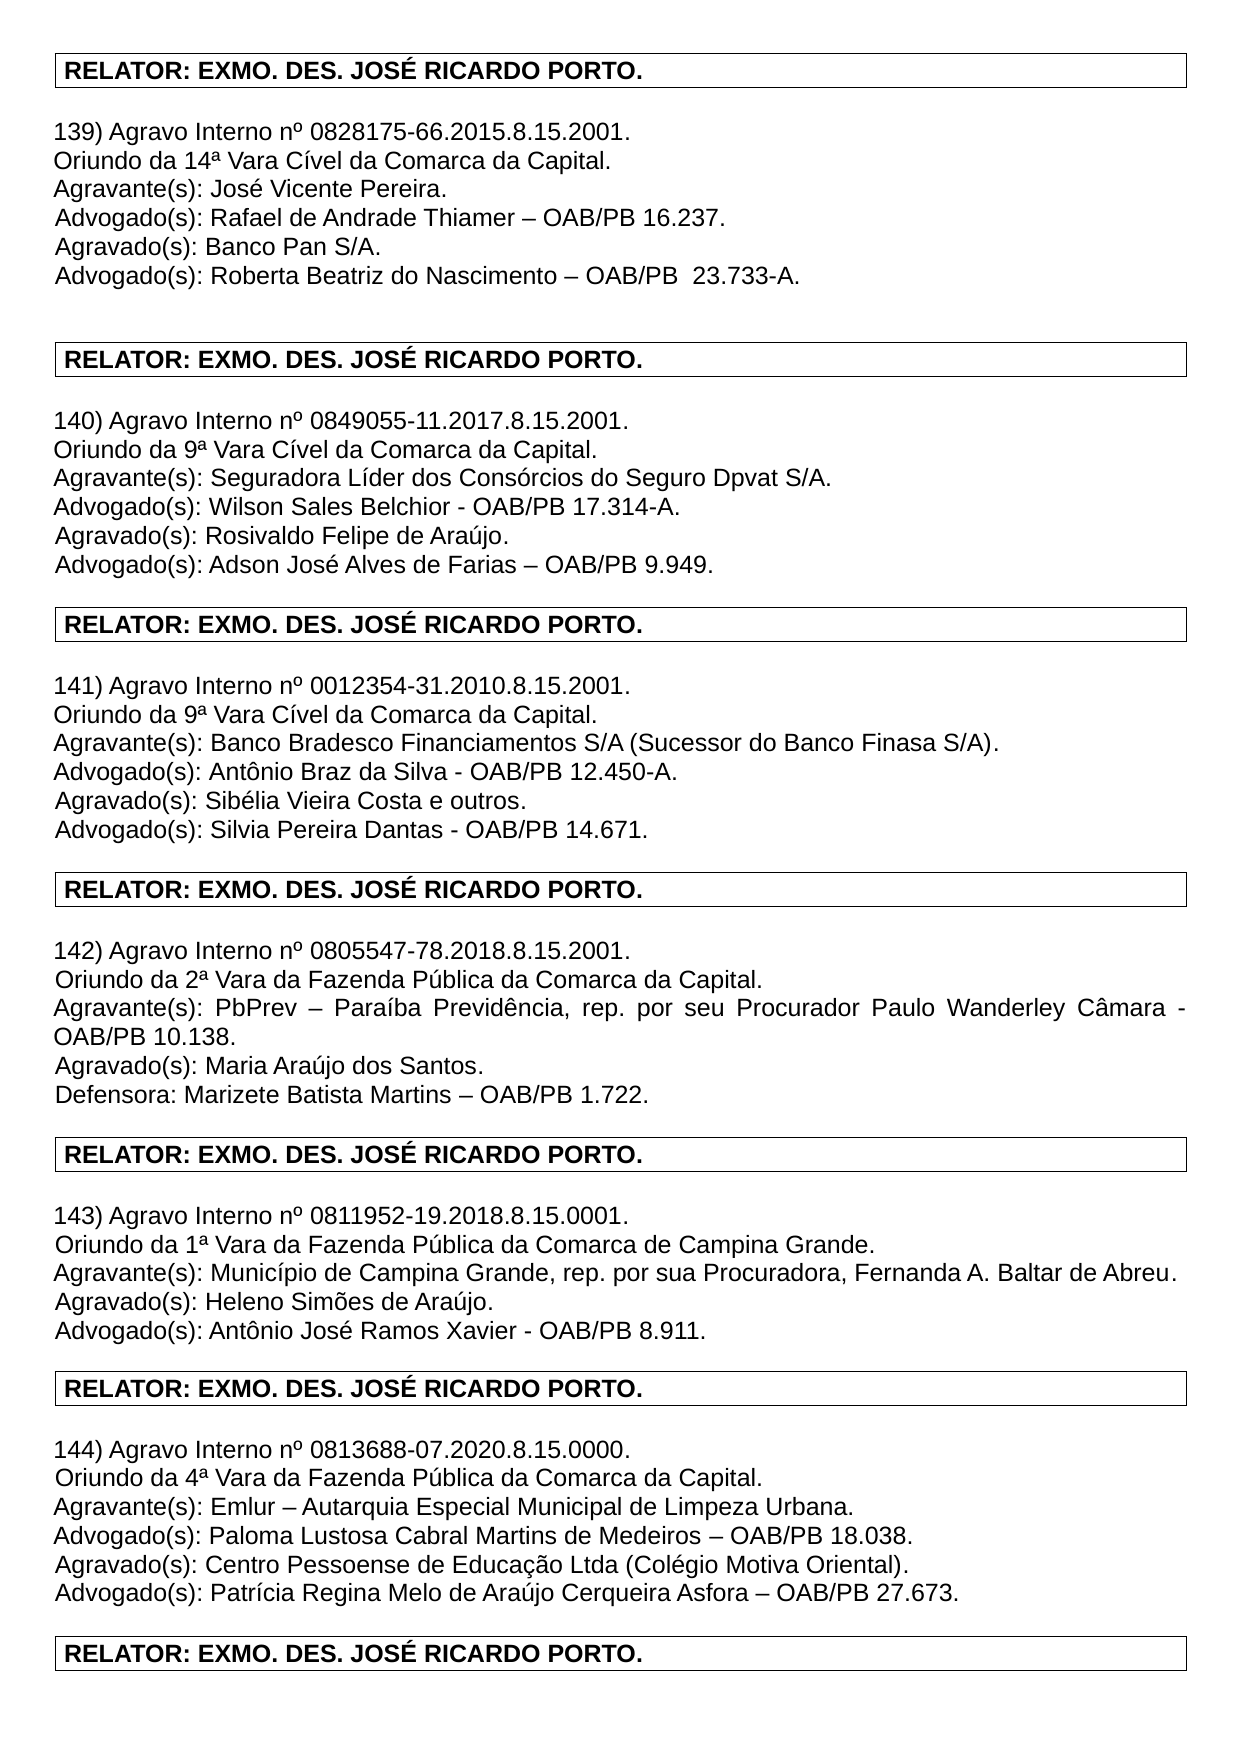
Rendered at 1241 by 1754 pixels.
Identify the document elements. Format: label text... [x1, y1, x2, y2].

text RELATOR: EXMO. DES. JOSÉ RICARDO PORTO. [56, 873, 1186, 906]
text Advogado(s): Adson José Alves de Farias – OAB/PB 9.949. [54, 549, 1187, 578]
text Advogado(s): Silvia Pereira Dantas - OAB/PB 14.671. [54, 814, 1187, 843]
text Oriundo da 9ª Vara Cível da Comarca da Capital. [53, 699, 1187, 728]
text Agravado(s): Maria Araújo dos Santos. [54, 1051, 1187, 1079]
text Advogado(s): Paloma Lustosa Cabral Martins de Medeiros – OAB/PB 18.038. [53, 1521, 1187, 1550]
text RELATOR: EXMO. DES. JOSÉ RICARDO PORTO. [56, 343, 1186, 376]
text 143) Agravo Interno nº 0811952-19.2018.8.15.0001. [53, 1201, 1187, 1229]
text Agravante(s): PbPrev – Paraíba Previdência, rep. por seu Procurador Paulo Wanderley Câmara - OAB/PB 10.138. [53, 993, 1187, 1051]
text Agravado(s): Heleno Simões de Araújo. [54, 1287, 1187, 1316]
text RELATOR: EXMO. DES. JOSÉ RICARDO PORTO. [56, 1372, 1186, 1405]
text Advogado(s): Roberta Beatriz do Nascimento – OAB/PB 23.733-A. [54, 261, 1187, 289]
text Agravado(s): Centro Pessoense de Educação Ltda (Colégio Motiva Oriental). [54, 1550, 1187, 1578]
text RELATOR: EXMO. DES. JOSÉ RICARDO PORTO. [56, 608, 1186, 641]
text Advogado(s): Wilson Sales Belchior - OAB/PB 17.314-A. [53, 492, 1187, 521]
text Oriundo da 2ª Vara da Fazenda Pública da Comarca da Capital. [54, 964, 1187, 993]
text Advogado(s): Antônio Braz da Silva - OAB/PB 12.450-A. [53, 757, 1187, 786]
text Agravante(s): José Vicente Pereira. [53, 174, 1187, 203]
text RELATOR: EXMO. DES. JOSÉ RICARDO PORTO. [56, 54, 1186, 87]
text 141) Agravo Interno nº 0012354-31.2010.8.15.2001. [53, 671, 1187, 699]
text 140) Agravo Interno nº 0849055-11.2017.8.15.2001. [53, 406, 1187, 434]
text Advogado(s): Antônio José Ramos Xavier - OAB/PB 8.911. [54, 1316, 1187, 1344]
text Agravado(s): Rosivaldo Felipe de Araújo. [54, 521, 1187, 549]
text Agravado(s): Sibélia Vieira Costa e outros. [54, 786, 1187, 814]
text 144) Agravo Interno nº 0813688-07.2020.8.15.0000. [53, 1435, 1187, 1463]
text 139) Agravo Interno nº 0828175-66.2015.8.15.2001. [53, 117, 1187, 146]
text Advogado(s): Rafael de Andrade Thiamer – OAB/PB 16.237. [54, 203, 1187, 232]
text Advogado(s): Patrícia Regina Melo de Araújo Cerqueira Asfora – OAB/PB 27.673. [54, 1578, 1187, 1607]
text RELATOR: EXMO. DES. JOSÉ RICARDO PORTO. [56, 1138, 1186, 1171]
text Agravante(s): Seguradora Líder dos Consórcios do Seguro Dpvat S/A. [53, 463, 1187, 492]
text Agravante(s): Emlur – Autarquia Especial Municipal de Limpeza Urbana. [53, 1492, 1187, 1521]
text Oriundo da 4ª Vara da Fazenda Pública da Comarca da Capital. [54, 1463, 1187, 1492]
text Agravante(s): Município de Campina Grande, rep. por sua Procuradora, Fernanda A. Baltar de Abreu. [53, 1258, 1187, 1287]
text Defensora: Marizete Batista Martins – OAB/PB 1.722. [54, 1079, 1187, 1108]
text Oriundo da 1ª Vara da Fazenda Pública da Comarca de Campina Grande. [54, 1229, 1187, 1258]
text Agravante(s): Banco Bradesco Financiamentos S/A (Sucessor do Banco Finasa S/A). [53, 728, 1187, 757]
text Oriundo da 14ª Vara Cível da Comarca da Capital. [53, 146, 1187, 174]
text RELATOR: EXMO. DES. JOSÉ RICARDO PORTO. [56, 1637, 1186, 1670]
text 142) Agravo Interno nº 0805547-78.2018.8.15.2001. [53, 936, 1187, 964]
text Oriundo da 9ª Vara Cível da Comarca da Capital. [53, 434, 1187, 463]
text Agravado(s): Banco Pan S/A. [54, 232, 1187, 261]
